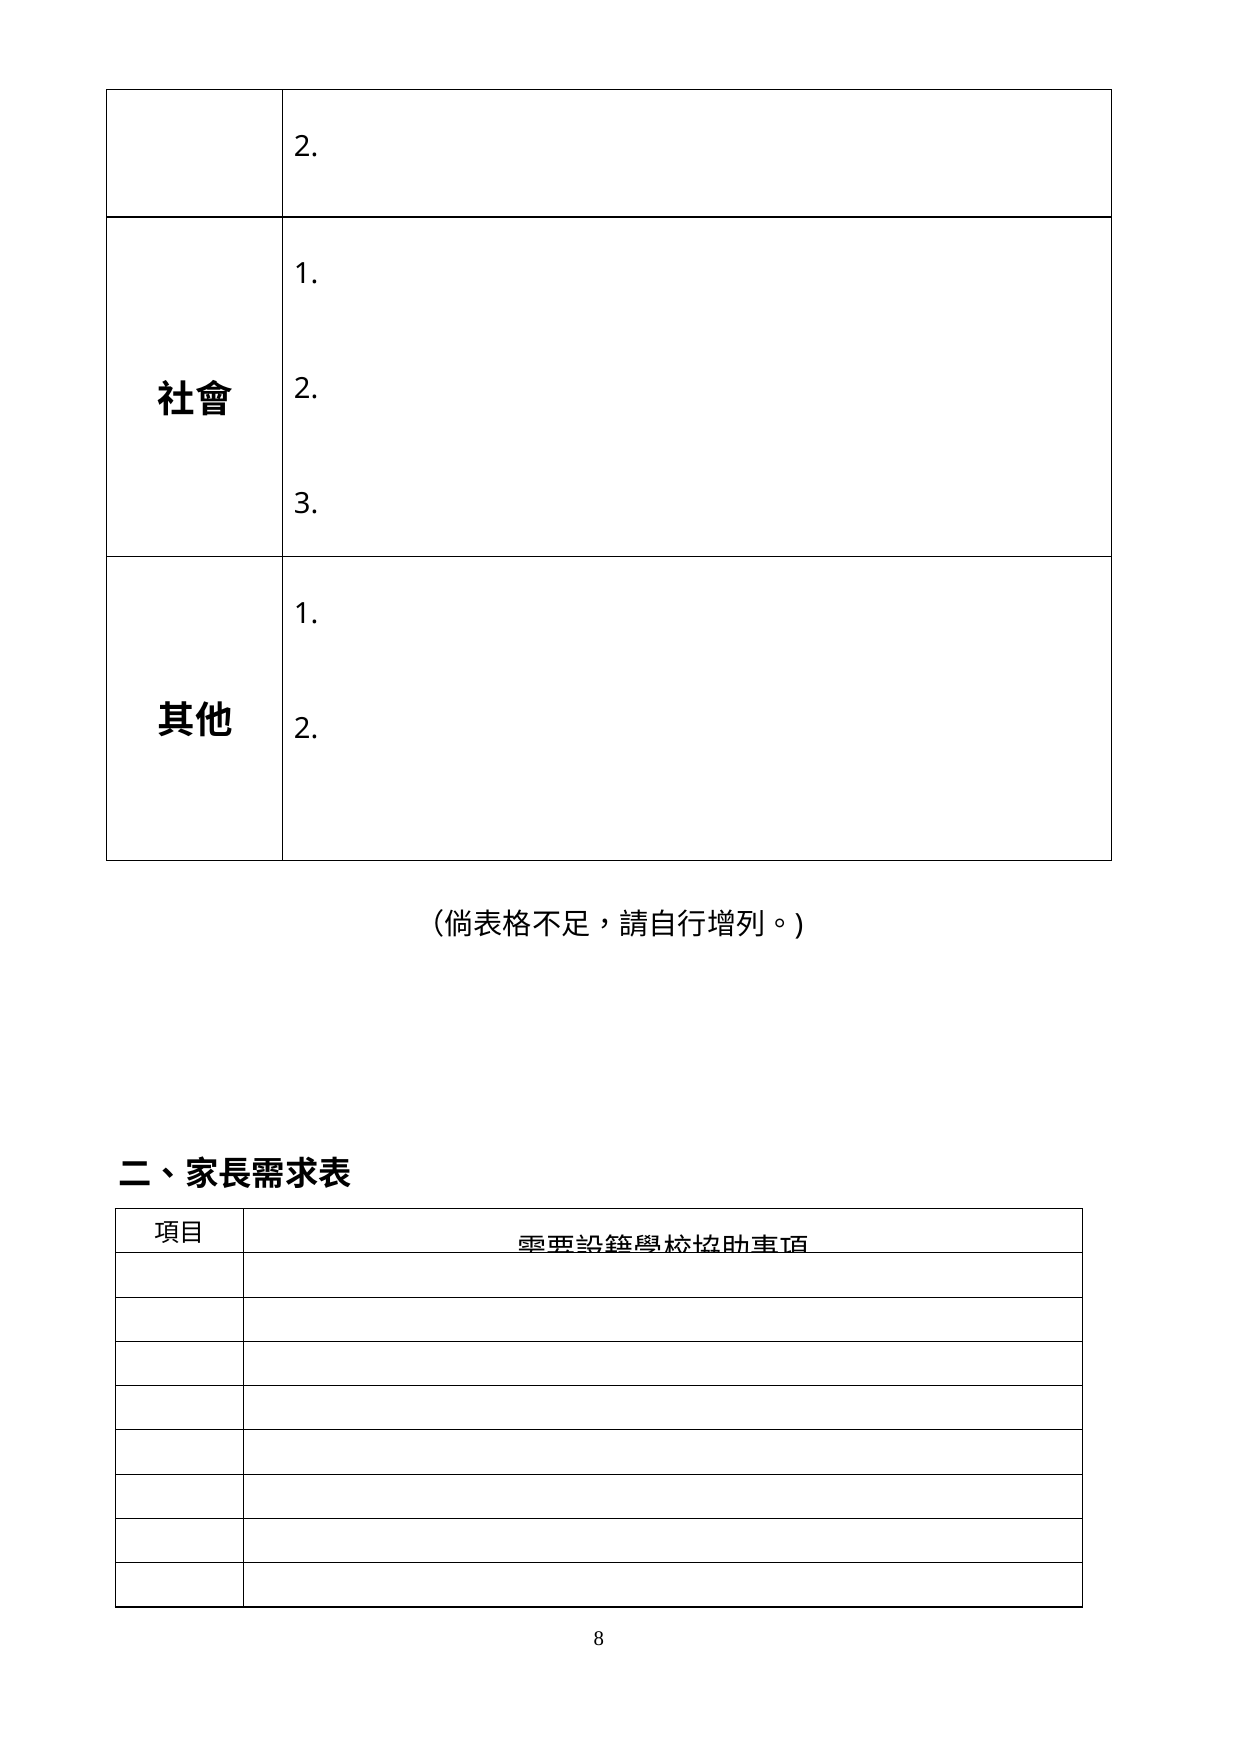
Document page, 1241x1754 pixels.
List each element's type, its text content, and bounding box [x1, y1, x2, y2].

table_cell [116, 1519, 243, 1562]
table_cell [116, 1386, 243, 1429]
table_cell [116, 1298, 243, 1341]
table_header 項目 [116, 1209, 243, 1252]
table_cell [244, 1563, 1082, 1606]
table_cell 2. [283, 90, 1111, 216]
table_cell 其他 [107, 557, 282, 859]
table_header 需要設籍學校協助事項 [244, 1209, 1082, 1252]
text （倘表格不足，請自行增列。) [118, 884, 1100, 959]
table_cell [244, 1475, 1082, 1518]
table_cell [116, 1342, 243, 1385]
table_cell [116, 1475, 243, 1518]
table_cell [116, 1430, 243, 1474]
table_cell [107, 90, 282, 216]
table_cell [244, 1386, 1082, 1429]
table_cell 1. 2. [283, 557, 1111, 859]
table_cell [244, 1519, 1082, 1562]
table_cell [244, 1253, 1082, 1297]
table_cell 1. 2. 3. [283, 218, 1111, 556]
table_cell [116, 1563, 243, 1606]
table_cell [116, 1253, 243, 1297]
table_cell [244, 1342, 1082, 1385]
table_cell 社會 [107, 218, 282, 556]
table_cell [244, 1430, 1082, 1474]
table_cell [244, 1298, 1082, 1341]
text 二、家長需求表 [118, 1133, 1100, 1208]
